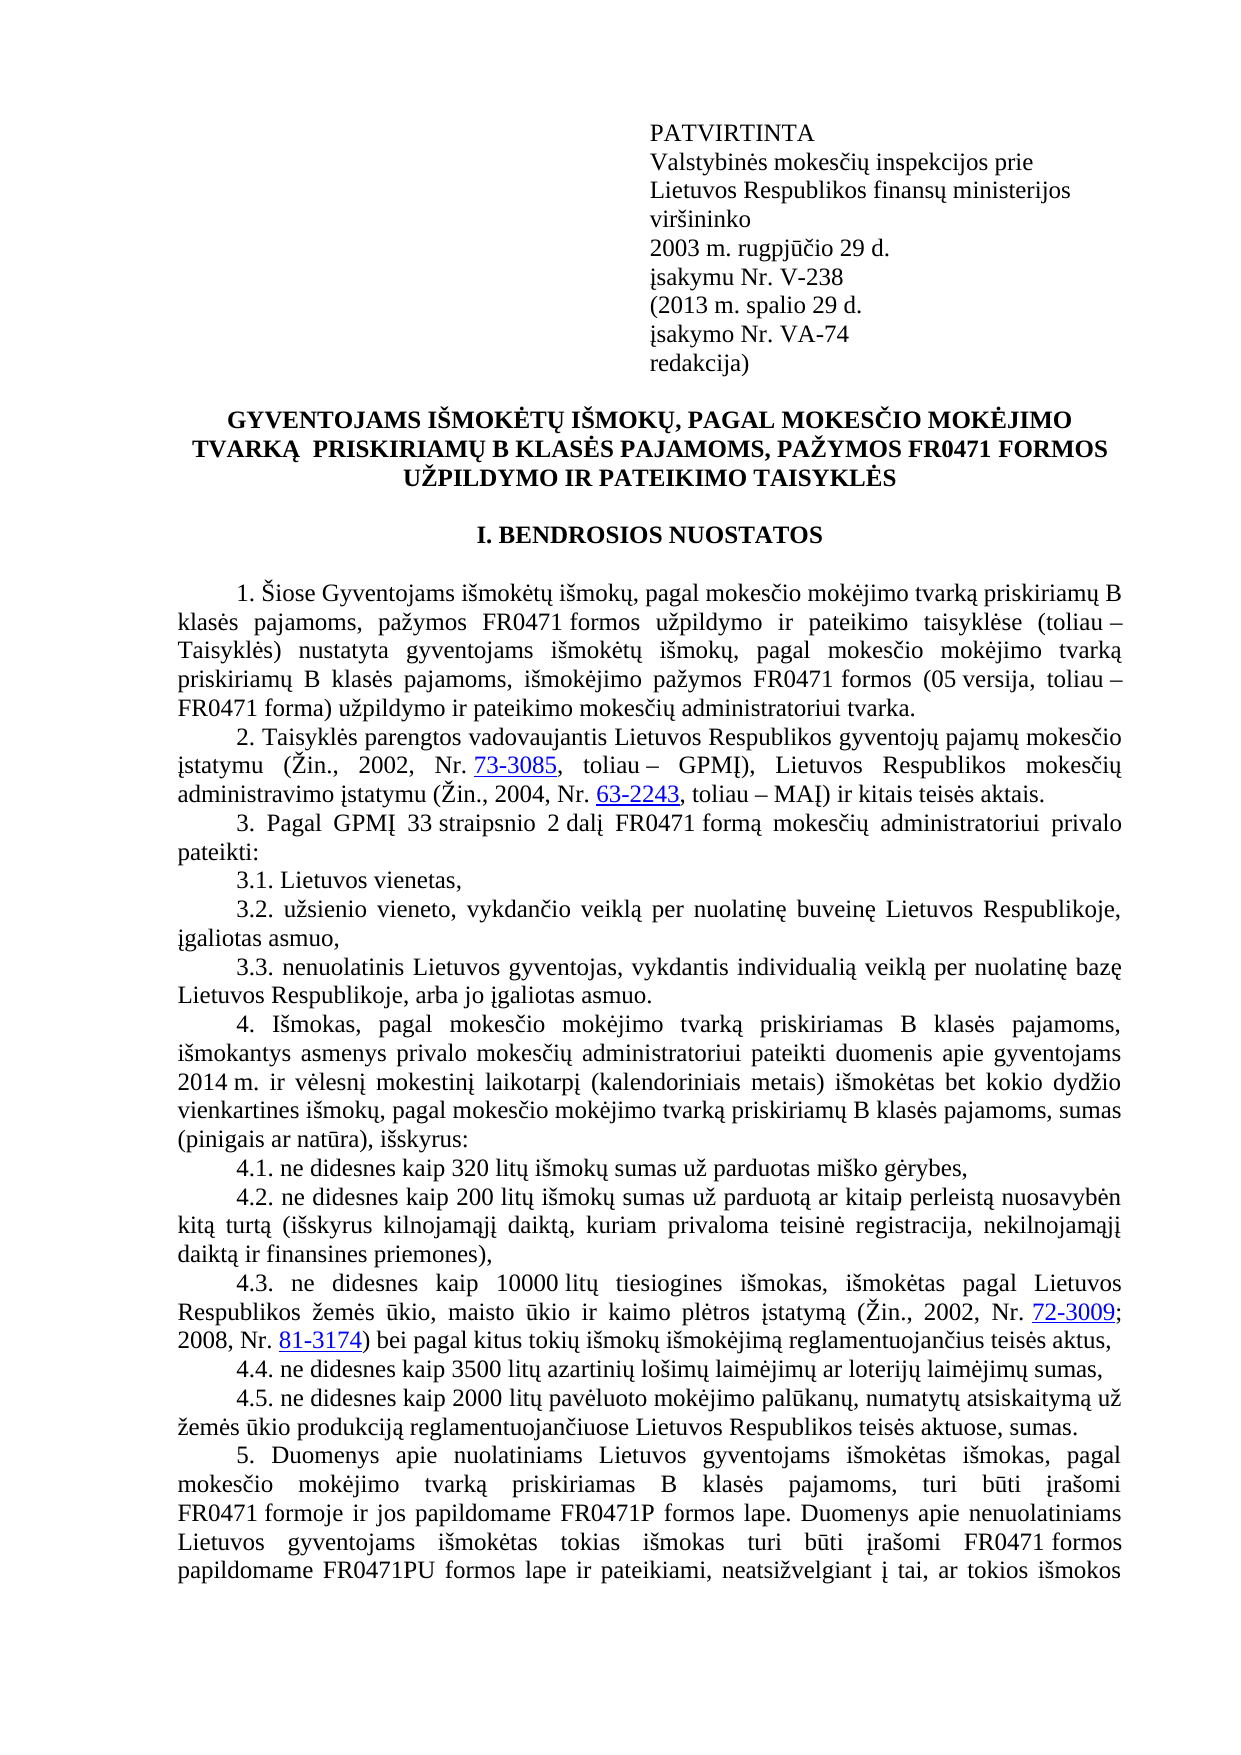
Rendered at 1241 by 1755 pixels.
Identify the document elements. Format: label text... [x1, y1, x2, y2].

text įsakymu Nr. V-238 [649, 262, 1122, 291]
text 3. Pagal GPMĮ 33 straipsnio 2 dalį FR0471 formą mokesčių administratoriui privalo pateikti: [177, 808, 1122, 866]
text 3.2. užsienio vieneto, vykdančio veiklą per nuolatinę buveinę Lietuvos Respublikoje, įgaliotas asmuo, [177, 894, 1122, 952]
text redakcija) [649, 348, 1122, 377]
text 2. Taisyklės parengtos vadovaujantis Lietuvos Respublikos gyventojų pajamų mokesčio įstatymu (Žin., 2002, Nr. 73-3085, toliau – GPMĮ), Lietuvos Respublikos mokesčių administravimo įstatymu (Žin., 2004, Nr. 63-2243, toliau – MAĮ) ir kitais teisės aktais. [177, 722, 1122, 808]
text 4.4. ne didesnes kaip 3500 litų azartinių lošimų laimėjimų ar loterijų laimėjimų sumas, [177, 1354, 1122, 1383]
text 4.1. ne didesnes kaip 320 litų išmokų sumas už parduotas miško gėrybes, [177, 1153, 1122, 1182]
text PATVIRTINTA [649, 118, 1122, 147]
text 4. Išmokas, pagal mokesčio mokėjimo tvarką priskiriamas B klasės pajamoms, išmokantys asmenys privalo mokesčių administratoriui pateikti duomenis apie gyventojams 2014 m. ir vėlesnį mokestinį laikotarpį (kalendoriniais metais) išmokėtas bet kokio dydžio vienkartines išmokų, pagal mokesčio mokėjimo tvarką priskiriamų B klasės pajamoms, sumas (pinigais ar natūra), išskyrus: [177, 1009, 1122, 1153]
text 5. Duomenys apie nuolatiniams Lietuvos gyventojams išmokėtas išmokas, pagal mokesčio mokėjimo tvarką priskiriamas B klasės pajamoms, turi būti įrašomi FR0471 formoje ir jos papildomame FR0471P formos lape. Duomenys apie nenuolatiniams Lietuvos gyventojams išmokėtas tokias išmokas turi būti įrašomi FR0471 formos papildomame FR0471PU formos lape ir pateikiami, neatsižvelgiant į tai, ar tokios išmokos [177, 1441, 1122, 1584]
text (2013 m. spalio 29 d. [649, 291, 1122, 319]
text GYVENTOJAMS IŠMOKĖTŲ IŠMOKŲ, PAGAL MOKESČIO MOKĖJIMO TVARKĄ PRISKIRIAMŲ B KLASĖS PAJAMOMS, PAŽYMOS FR0471 FORMOS UŽPILDYMO IR PATEIKIMO TAISYKLĖS [177, 406, 1122, 492]
text I. BENDROSIOS NUOSTATOS [177, 521, 1122, 549]
text įsakymo Nr. VA-74 [649, 319, 1122, 348]
text 4.5. ne didesnes kaip 2000 litų pavėluoto mokėjimo palūkanų, numatytų atsiskaitymą už žemės ūkio produkciją reglamentuojančiuose Lietuvos Respublikos teisės aktuose, sumas. [177, 1383, 1122, 1441]
text 4.3. ne didesnes kaip 10000 litų tiesiogines išmokas, išmokėtas pagal Lietuvos Respublikos žemės ūkio, maisto ūkio ir kaimo plėtros įstatymą (Žin., 2002, Nr. 72-3009; 2008, Nr. 81-3174) bei pagal kitus tokių išmokų išmokėjimą reglamentuojančius teisės aktus, [177, 1268, 1122, 1354]
text Valstybinės mokesčių inspekcijos prie Lietuvos Respublikos finansų ministerijos viršininko [649, 147, 1122, 233]
text 1. Šiose Gyventojams išmokėtų išmokų, pagal mokesčio mokėjimo tvarką priskiriamų B klasės pajamoms, pažymos FR0471 formos užpildymo ir pateikimo taisyklėse (toliau – Taisyklės) nustatyta gyventojams išmokėtų išmokų, pagal mokesčio mokėjimo tvarką priskiriamų B klasės pajamoms, išmokėjimo pažymos FR0471 formos (05 versija, toliau – FR0471 forma) užpildymo ir pateikimo mokesčių administratoriui tvarka. [177, 578, 1122, 722]
text 3.3. nenuolatinis Lietuvos gyventojas, vykdantis individualią veiklą per nuolatinę bazę Lietuvos Respublikoje, arba jo įgaliotas asmuo. [177, 952, 1122, 1009]
text 3.1. Lietuvos vienetas, [177, 866, 1122, 894]
text 2003 m. rugpjūčio 29 d. [649, 233, 1122, 262]
text 4.2. ne didesnes kaip 200 litų išmokų sumas už parduotą ar kitaip perleistą nuosavybėn kitą turtą (išskyrus kilnojamąjį daiktą, kuriam privaloma teisinė registracija, nekilnojamąjį daiktą ir finansines priemones), [177, 1182, 1122, 1268]
